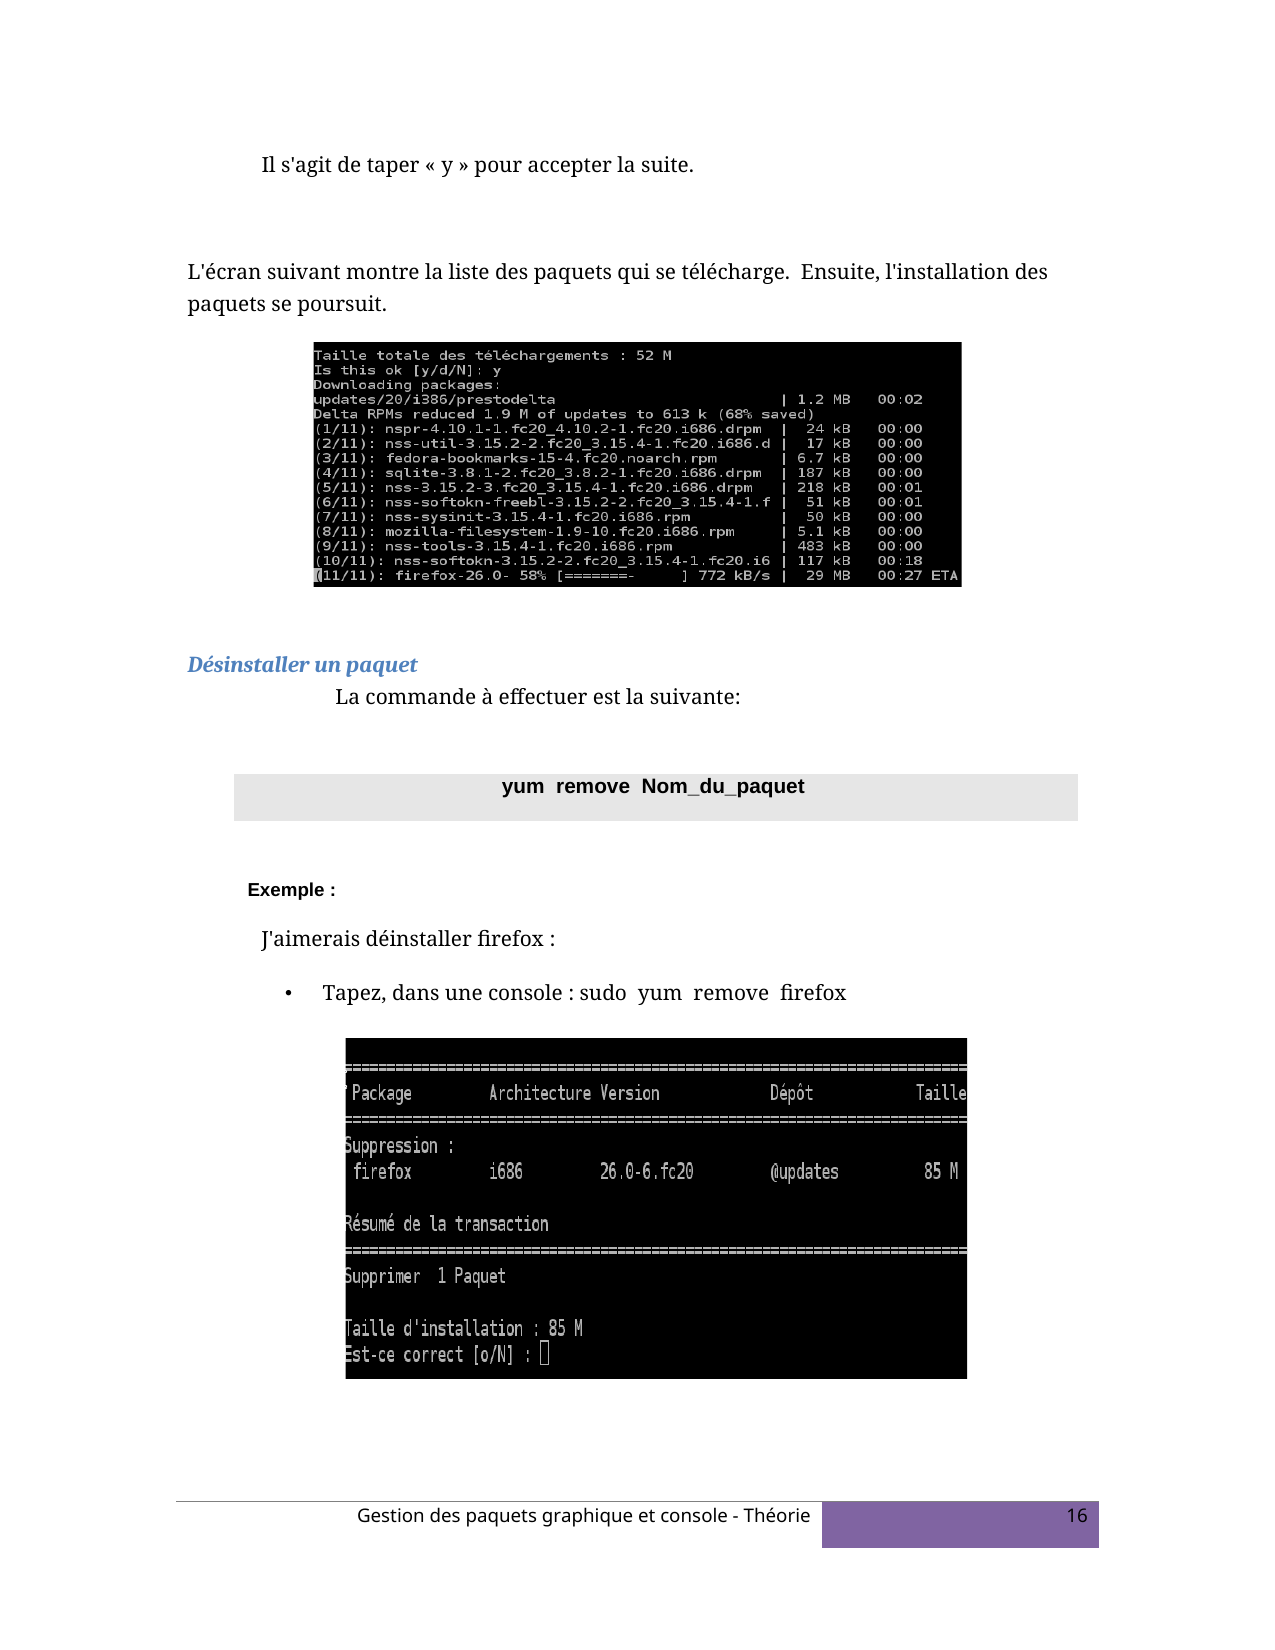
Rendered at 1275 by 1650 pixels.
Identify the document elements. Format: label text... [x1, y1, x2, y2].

text Il s'agit de taper « y » pour accepter la suite. [261, 150, 1087, 178]
picture [313, 342, 962, 587]
text Exemple : [247, 879, 1087, 900]
text J'aimerais déinstaller firefox : [247, 924, 1087, 953]
text La commande à effectuer est la suivante: [335, 682, 1087, 710]
text yum remove Nom_du_paquet [234, 774, 1078, 798]
picture [345, 1038, 968, 1379]
subtitle Désinstaller un paquet [187, 652, 1087, 678]
list Tapez, dans une console : sudo yum remove firefox [285, 978, 1087, 1006]
text L'écran suivant montre la liste des paquets qui se télécharge. Ensuite, l'installation des paquets se poursuit. [187, 257, 1087, 318]
